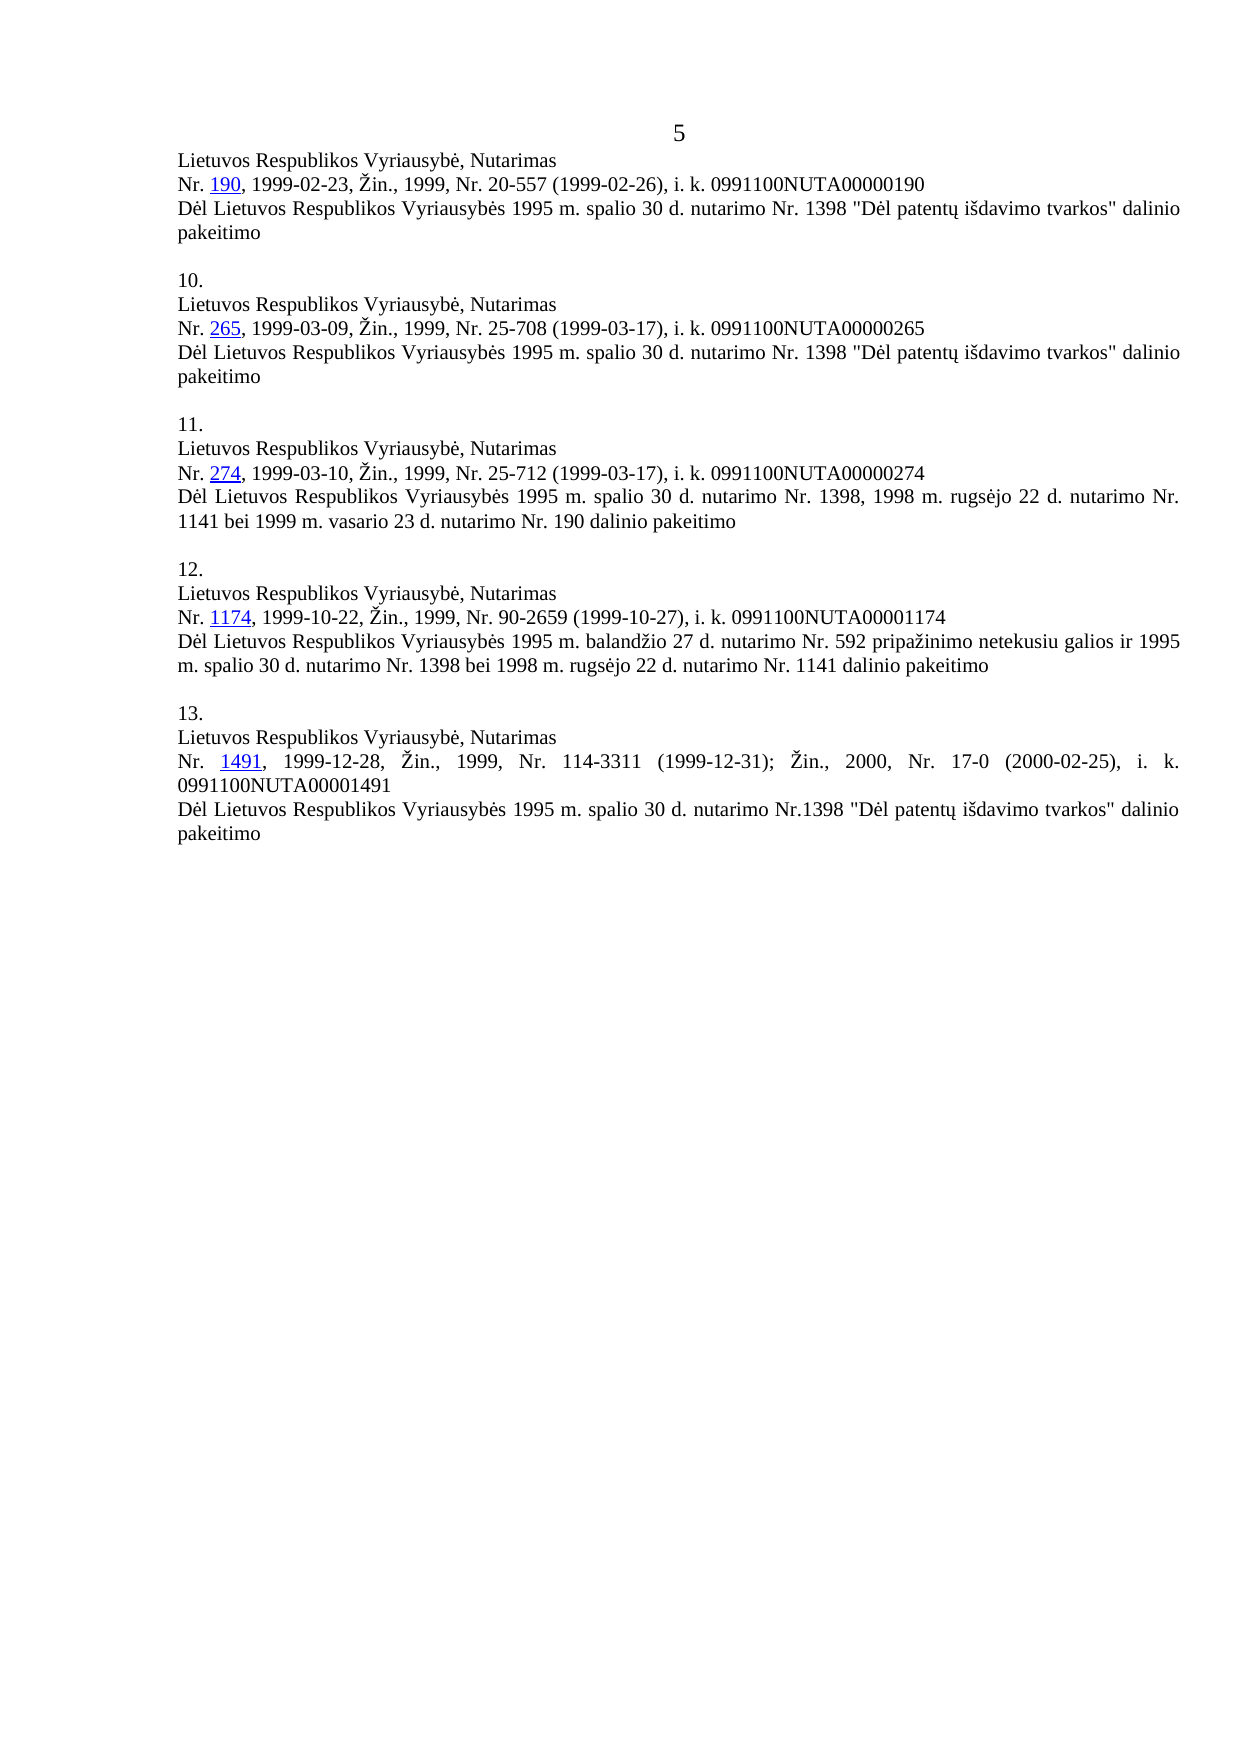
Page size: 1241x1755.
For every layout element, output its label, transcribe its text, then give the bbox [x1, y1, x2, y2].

text Nr. 1491, 1999-12-28, Žin., 1999, Nr. 114-3311 (1999-12-31); Žin., 2000, Nr. 17-0 (2000-02-25), i. k. 0991100NUTA00001491 [177, 749, 1181, 797]
text Lietuvos Respublikos Vyriausybė, Nutarimas [177, 725, 1181, 749]
text Dėl Lietuvos Respublikos Vyriausybės 1995 m. spalio 30 d. nutarimo Nr. 1398 "Dėl patentų išdavimo tvarkos" dalinio pakeitimo [177, 340, 1181, 388]
text 10. [177, 268, 1181, 292]
text Nr. 1174, 1999-10-22, Žin., 1999, Nr. 90-2659 (1999-10-27), i. k. 0991100NUTA00001174 [177, 605, 1181, 629]
text Lietuvos Respublikos Vyriausybė, Nutarimas [177, 292, 1181, 316]
text Dėl Lietuvos Respublikos Vyriausybės 1995 m. spalio 30 d. nutarimo Nr. 1398, 1998 m. rugsėjo 22 d. nutarimo Nr. 1141 bei 1999 m. vasario 23 d. nutarimo Nr. 190 dalinio pakeitimo [177, 484, 1181, 533]
text Lietuvos Respublikos Vyriausybė, Nutarimas [177, 581, 1181, 605]
text Nr. 265, 1999-03-09, Žin., 1999, Nr. 25-708 (1999-03-17), i. k. 0991100NUTA00000265 [177, 316, 1181, 340]
text Dėl Lietuvos Respublikos Vyriausybės 1995 m. balandžio 27 d. nutarimo Nr. 592 pripažinimo netekusiu galios ir 1995 m. spalio 30 d. nutarimo Nr. 1398 bei 1998 m. rugsėjo 22 d. nutarimo Nr. 1141 dalinio pakeitimo [177, 629, 1181, 677]
text 12. [177, 557, 1181, 581]
text Lietuvos Respublikos Vyriausybė, Nutarimas [177, 148, 1181, 172]
text Dėl Lietuvos Respublikos Vyriausybės 1995 m. spalio 30 d. nutarimo Nr.1398 "Dėl patentų išdavimo tvarkos" dalinio pakeitimo [177, 797, 1181, 845]
text 11. [177, 412, 1181, 436]
text Dėl Lietuvos Respublikos Vyriausybės 1995 m. spalio 30 d. nutarimo Nr. 1398 "Dėl patentų išdavimo tvarkos" dalinio pakeitimo [177, 196, 1181, 244]
text 13. [177, 701, 1181, 725]
text Nr. 274, 1999-03-10, Žin., 1999, Nr. 25-712 (1999-03-17), i. k. 0991100NUTA00000274 [177, 460, 1181, 484]
text Nr. 190, 1999-02-23, Žin., 1999, Nr. 20-557 (1999-02-26), i. k. 0991100NUTA00000190 [177, 172, 1181, 196]
text Lietuvos Respublikos Vyriausybė, Nutarimas [177, 436, 1181, 460]
